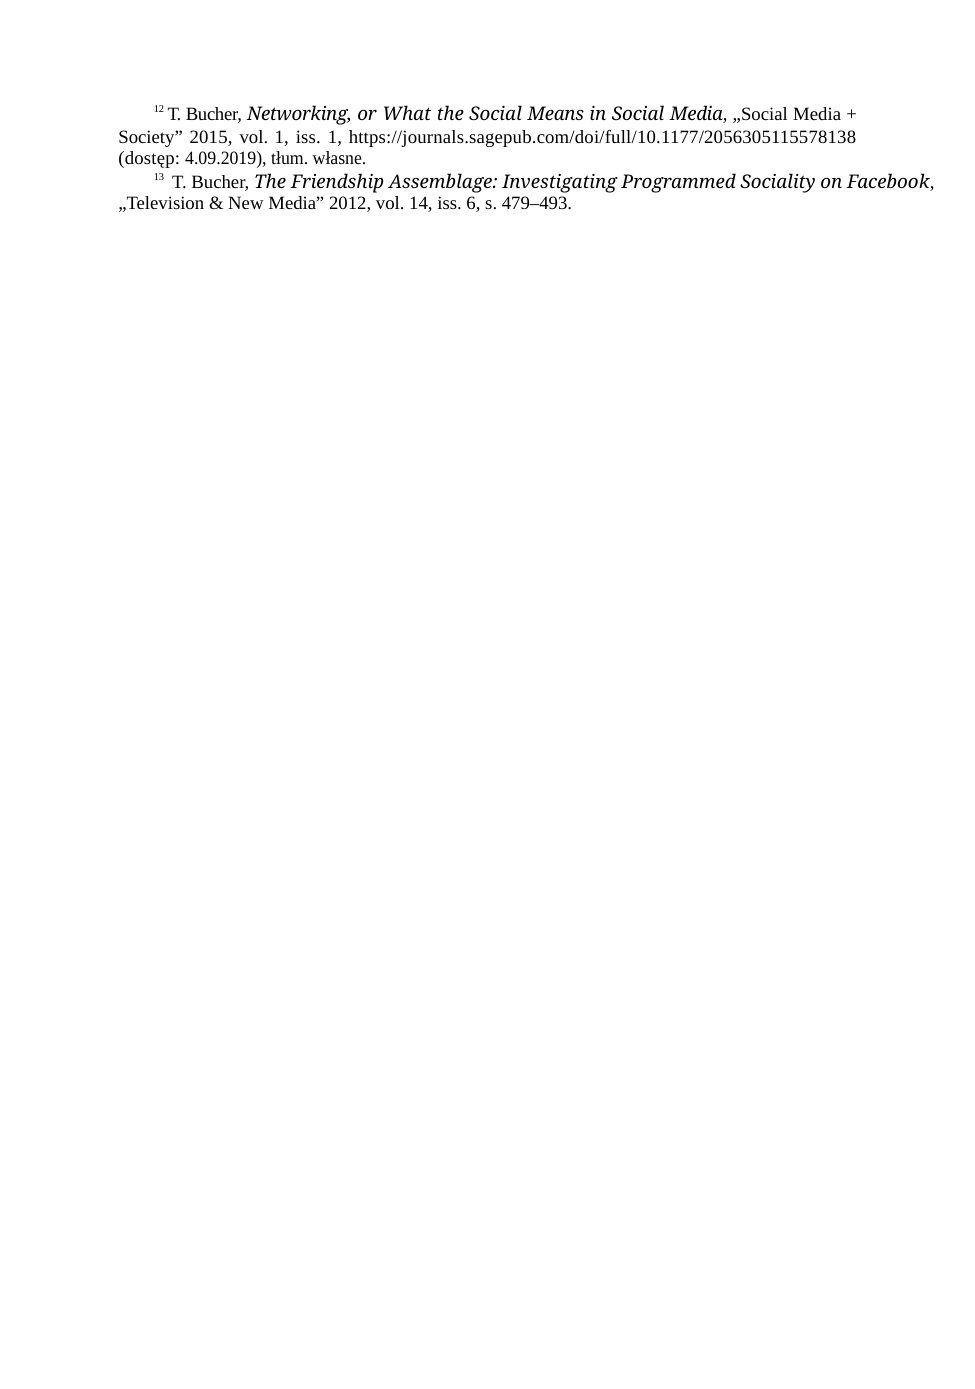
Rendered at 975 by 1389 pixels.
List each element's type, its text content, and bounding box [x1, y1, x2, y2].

text 13 T. Bucher, The Friendship Assemblage: Investigating Programmed Sociality on Facebook, [153, 169, 962, 193]
text „Television & New Media” 2012, vol. 14, iss. 6, s. 479–493. [118, 193, 962, 214]
text 12 T. Bucher, Networking, or What the Social Means in Social Media, „Social Media + Society” 2015, vol. 1, iss. 1, https://journals.sagepub.com/doi/full/10.1177/2056305115578138 (dostęp: 4.09.2019), tłum. własne. [118, 100, 857, 169]
